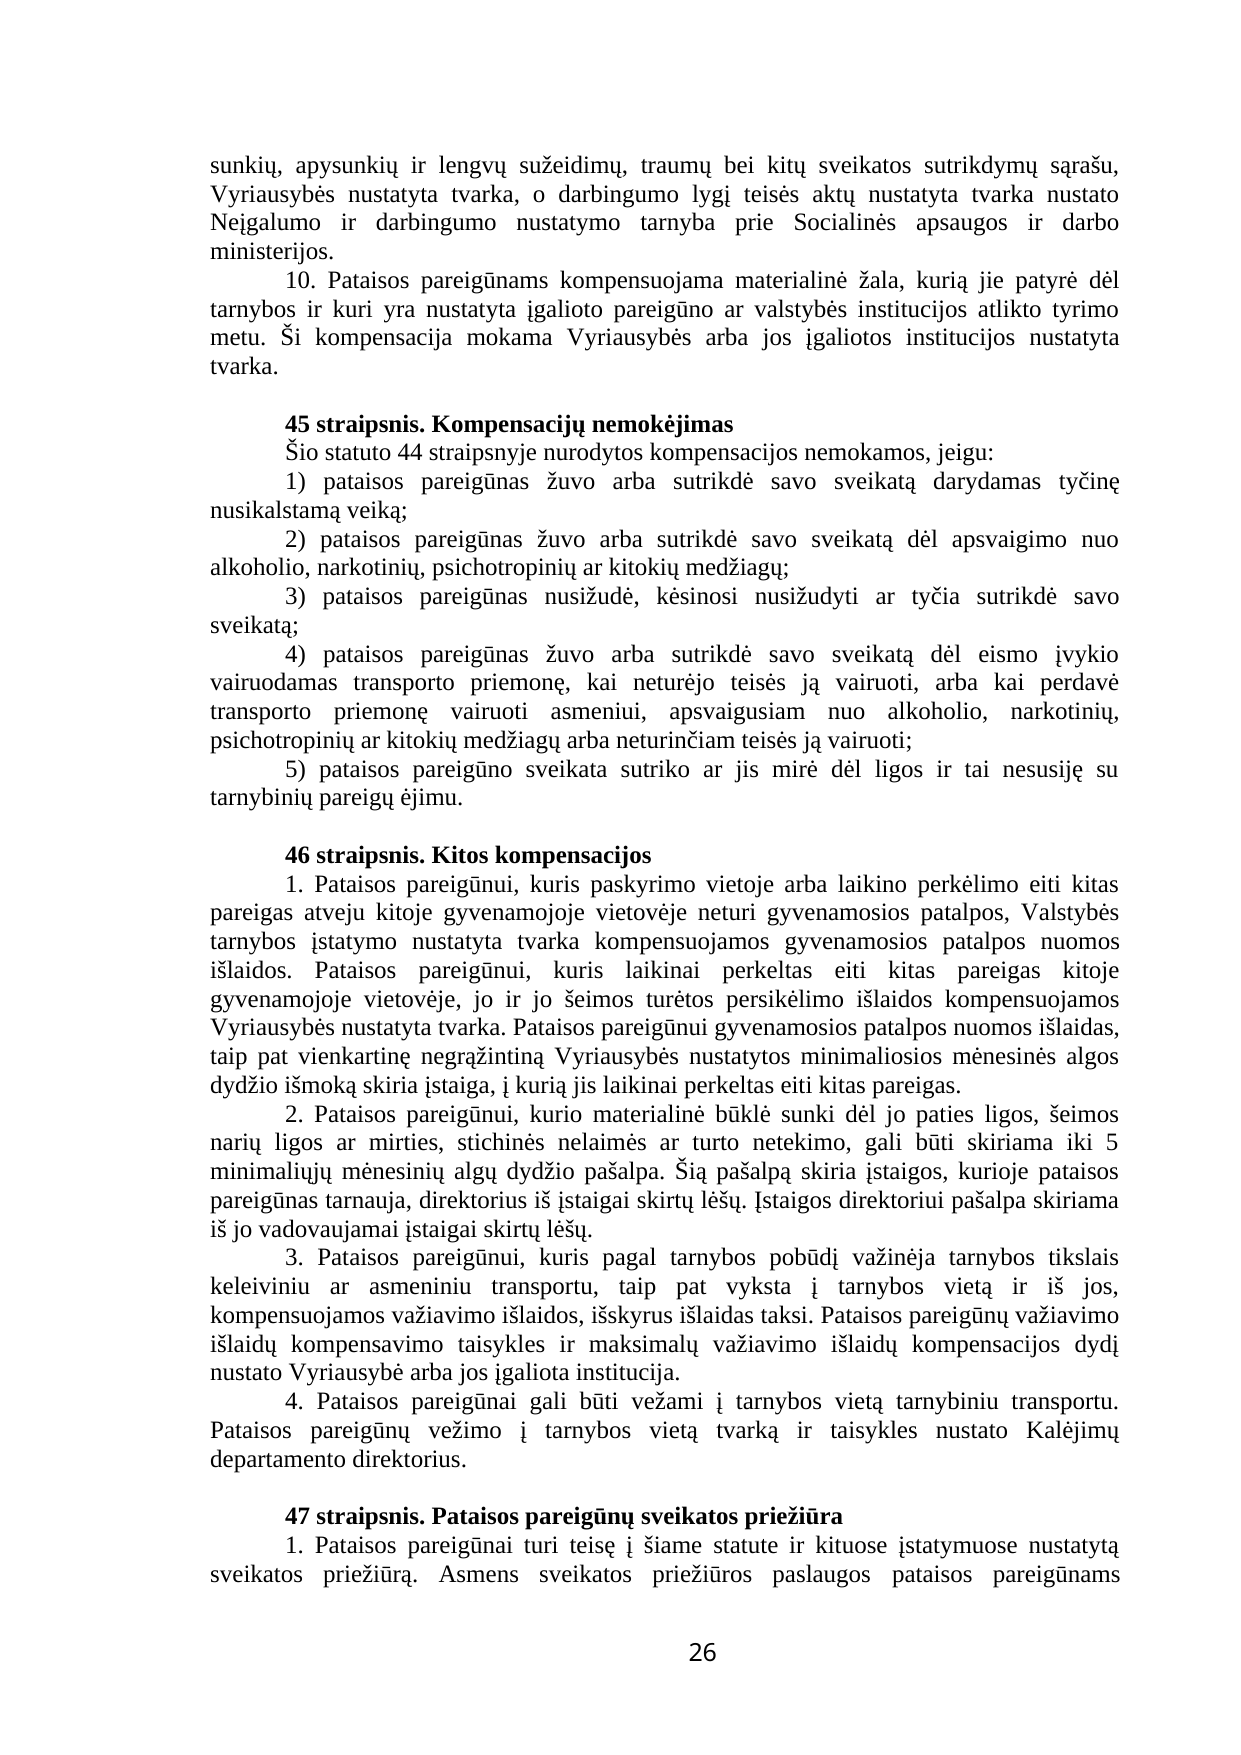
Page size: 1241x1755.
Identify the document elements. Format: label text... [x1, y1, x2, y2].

text 4) pataisos pareigūnas žuvo arba sutrikdė savo sveikatą dėl eismo įvykio vairuodamas transporto priemonę, kai neturėjo teisės ją vairuoti, arba kai perdavė transporto priemonę vairuoti asmeniui, apsvaigusiam nuo alkoholio, narkotinių, psichotropinių ar kitokių medžiagų arba neturinčiam teisės ją vairuoti; [210, 639, 1120, 754]
text 3) pataisos pareigūnas nusižudė, kėsinosi nusižudyti ar tyčia sutrikdė savo sveikatą; [210, 581, 1120, 639]
text 47 straipsnis. Pataisos pareigūnų sveikatos priežiūra [210, 1501, 1120, 1530]
text sunkių, apysunkių ir lengvų sužeidimų, traumų bei kitų sveikatos sutrikdymų sąrašu, Vyriausybės nustatyta tvarka, o darbingumo lygį teisės aktų nustatyta tvarka nustato Neįgalumo ir darbingumo nustatymo tarnyba prie Socialinės apsaugos ir darbo ministerijos. [210, 150, 1120, 265]
text 4. Pataisos pareigūnai gali būti vežami į tarnybos vietą tarnybiniu transportu. Pataisos pareigūnų vežimo į tarnybos vietą tvarką ir taisykles nustato Kalėjimų departamento direktorius. [210, 1386, 1120, 1472]
text 46 straipsnis. Kitos kompensacijos [210, 840, 1120, 869]
text 5) pataisos pareigūno sveikata sutriko ar jis mirė dėl ligos ir tai nesusiję su tarnybinių pareigų ėjimu. [210, 754, 1120, 811]
text 3. Pataisos pareigūnui, kuris pagal tarnybos pobūdį važinėja tarnybos tikslais keleiviniu ar asmeniniu transportu, taip pat vyksta į tarnybos vietą ir iš jos, kompensuojamos važiavimo išlaidos, išskyrus išlaidas taksi. Pataisos pareigūnų važiavimo išlaidų kompensavimo taisykles ir maksimalų važiavimo išlaidų kompensacijos dydį nustato Vyriausybė arba jos įgaliota institucija. [210, 1242, 1120, 1386]
text 2) pataisos pareigūnas žuvo arba sutrikdė savo sveikatą dėl apsvaigimo nuo alkoholio, narkotinių, psichotropinių ar kitokių medžiagų; [210, 524, 1120, 581]
text 1. Pataisos pareigūnui, kuris paskyrimo vietoje arba laikino perkėlimo eiti kitas pareigas atveju kitoje gyvenamojoje vietovėje neturi gyvenamosios patalpos, Valstybės tarnybos įstatymo nustatyta tvarka kompensuojamos gyvenamosios patalpos nuomos išlaidos. Pataisos pareigūnui, kuris laikinai perkeltas eiti kitas pareigas kitoje gyvenamojoje vietovėje, jo ir jo šeimos turėtos persikėlimo išlaidos kompensuojamos Vyriausybės nustatyta tvarka. Pataisos pareigūnui gyvenamosios patalpos nuomos išlaidas, taip pat vienkartinę negrąžintiną Vyriausybės nustatytos minimaliosios mėnesinės algos dydžio išmoką skiria įstaiga, į kurią jis laikinai perkeltas eiti kitas pareigas. [210, 869, 1120, 1099]
text 2. Pataisos pareigūnui, kurio materialinė būklė sunki dėl jo paties ligos, šeimos narių ligos ar mirties, stichinės nelaimės ar turto netekimo, gali būti skiriama iki 5 minimaliųjų mėnesinių algų dydžio pašalpa. Šią pašalpą skiria įstaigos, kurioje pataisos pareigūnas tarnauja, direktorius iš įstaigai skirtų lėšų. Įstaigos direktoriui pašalpa skiriama iš jo vadovaujamai įstaigai skirtų lėšų. [210, 1099, 1120, 1242]
text 1. Pataisos pareigūnai turi teisę į šiame statute ir kituose įstatymuose nustatytą sveikatos priežiūrą. Asmens sveikatos priežiūros paslaugos pataisos pareigūnams [210, 1530, 1120, 1587]
text Šio statuto 44 straipsnyje nurodytos kompensacijos nemokamos, jeigu: [210, 437, 1120, 466]
text 1) pataisos pareigūnas žuvo arba sutrikdė savo sveikatą darydamas tyčinę nusikalstamą veiką; [210, 466, 1120, 524]
text 45 straipsnis. Kompensacijų nemokėjimas [210, 409, 1120, 437]
text 10. Pataisos pareigūnams kompensuojama materialinė žala, kurią jie patyrė dėl tarnybos ir kuri yra nustatyta įgalioto pareigūno ar valstybės institucijos atlikto tyrimo metu. Ši kompensacija mokama Vyriausybės arba jos įgaliotos institucijos nustatyta tvarka. [210, 265, 1120, 380]
